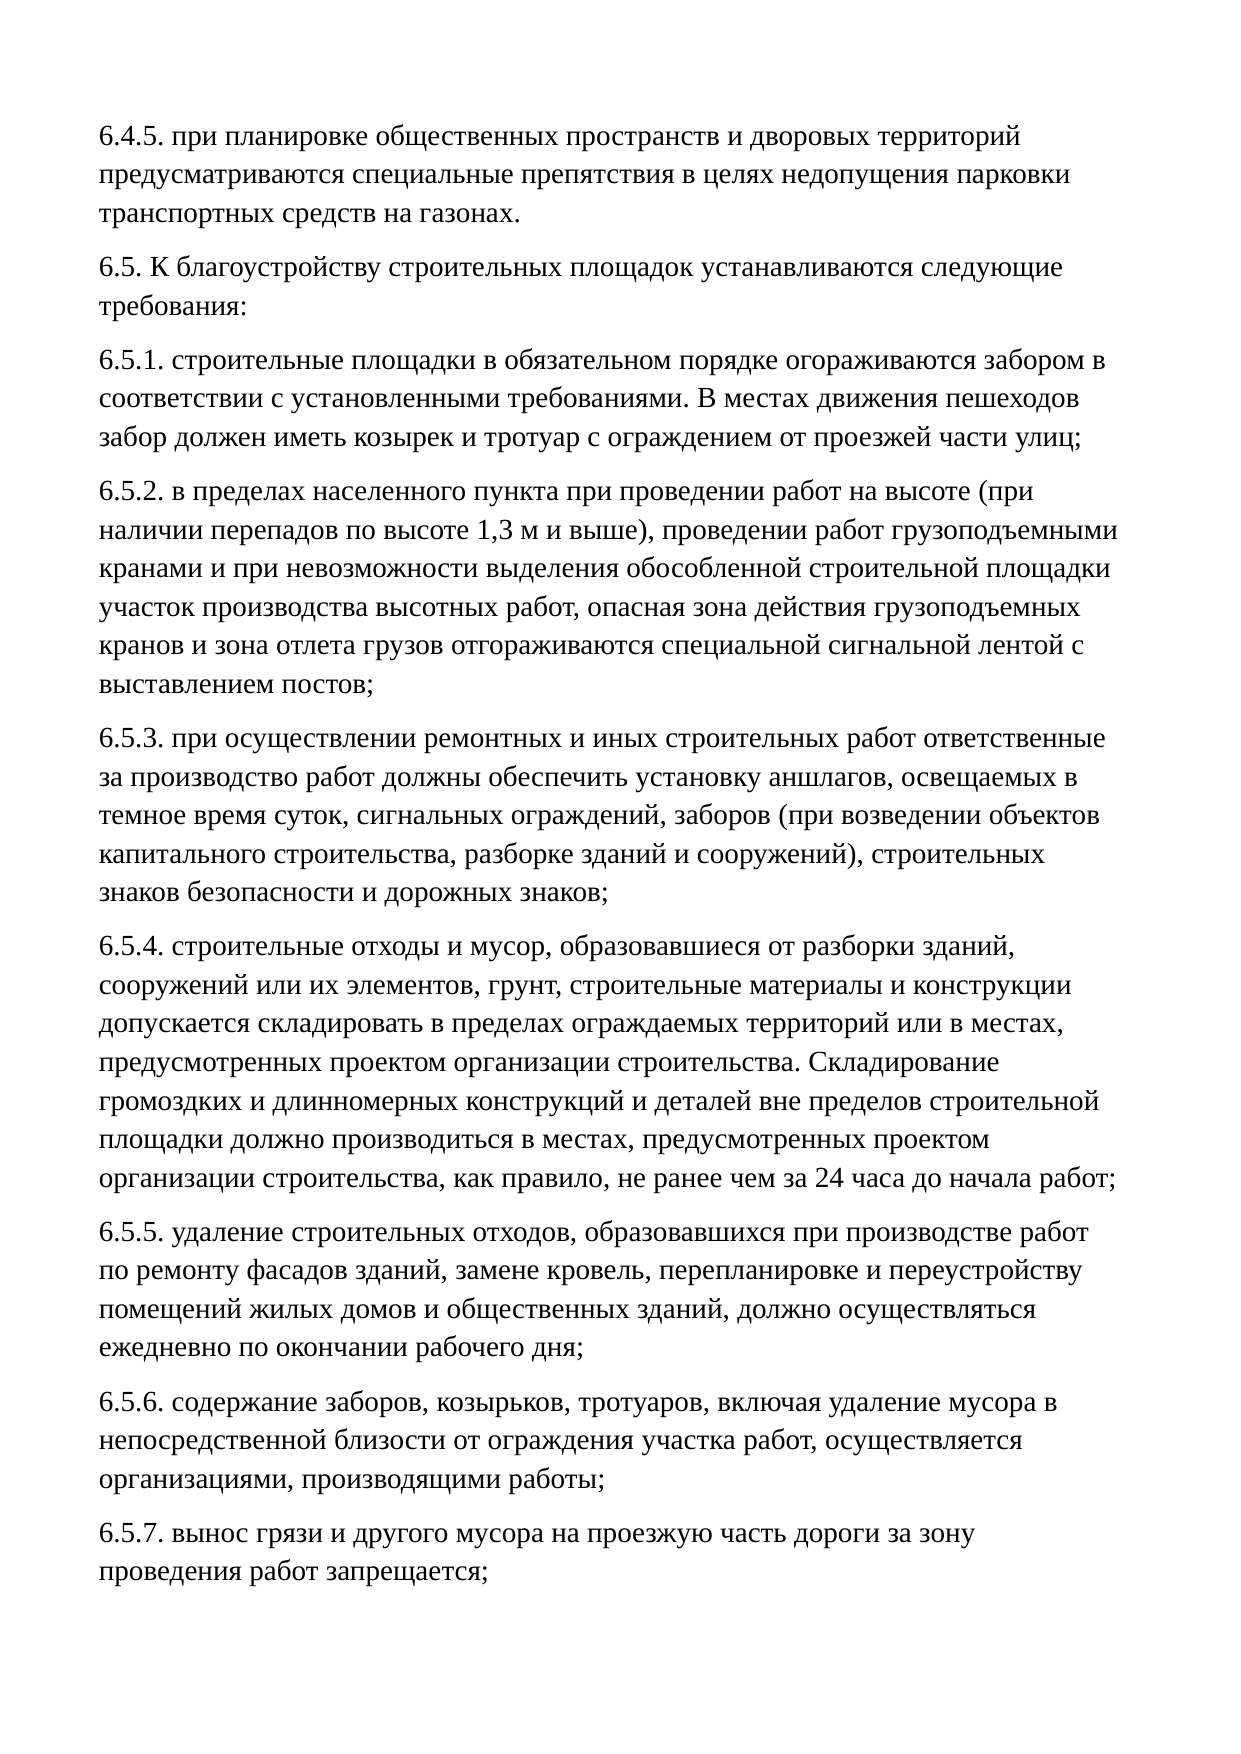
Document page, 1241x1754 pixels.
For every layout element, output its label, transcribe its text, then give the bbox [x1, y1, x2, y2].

text 6.5.7. вынос грязи и другого мусора на проезжую часть дороги за зону проведения работ запрещается; [98, 1515, 1123, 1587]
text 6.4.5. при планировке общественных пространств и дворовых территорий предусматриваются специальные препятствия в целях недопущения парковки транспортных средств на газонах. [98, 118, 1123, 229]
text 6.5.1. строительные площадки в обязательном порядке огораживаются забором в соответствии с установленными требованиями. В местах движения пешеходов забор должен иметь козырек и тротуар с ограждением от проезжей части улиц; [98, 342, 1123, 453]
text 6.5.3. при осуществлении ремонтных и иных строительных работ ответственные за производство работ должны обеспечить установку аншлагов, освещаемых в темное время суток, сигнальных ограждений, заборов (при возведении объектов капитального строительства, разборке зданий и сооружений), строительных знаков безопасности и дорожных знаков; [98, 720, 1123, 908]
text 6.5.2. в пределах населенного пункта при проведении работ на высоте (при наличии перепадов по высоте 1,3 м и выше), проведении работ грузоподъемными кранами и при невозможности выделения обособленной строительной площадки участок производства высотных работ, опасная зона действия грузоподъемных кранов и зона отлета грузов отгораживаются специальной сигнальной лентой с выставлением постов; [98, 473, 1123, 699]
text 6.5. К благоустройству строительных площадок устанавливаются следующие требования: [98, 249, 1123, 321]
text 6.5.4. строительные отходы и мусор, образовавшиеся от разборки зданий, сооружений или их элементов, грунт, строительные материалы и конструкции допускается складировать в пределах ограждаемых территорий или в местах, предусмотренных проектом организации строительства. Складирование громоздких и длинномерных конструкций и деталей вне пределов строительной площадки должно производиться в местах, предусмотренных проектом организации строительства, как правило, не ранее чем за 24 часа до начала работ; [98, 928, 1123, 1193]
text 6.5.6. содержание заборов, козырьков, тротуаров, включая удаление мусора в непосредственной близости от ограждения участка работ, осуществляется организациями, производящими работы; [98, 1384, 1123, 1494]
text 6.5.5. удаление строительных отходов, образовавшихся при производстве работ по ремонту фасадов зданий, замене кровель, перепланировке и переустройству помещений жилых домов и общественных зданий, должно осуществляться ежедневно по окончании рабочего дня; [98, 1214, 1123, 1363]
